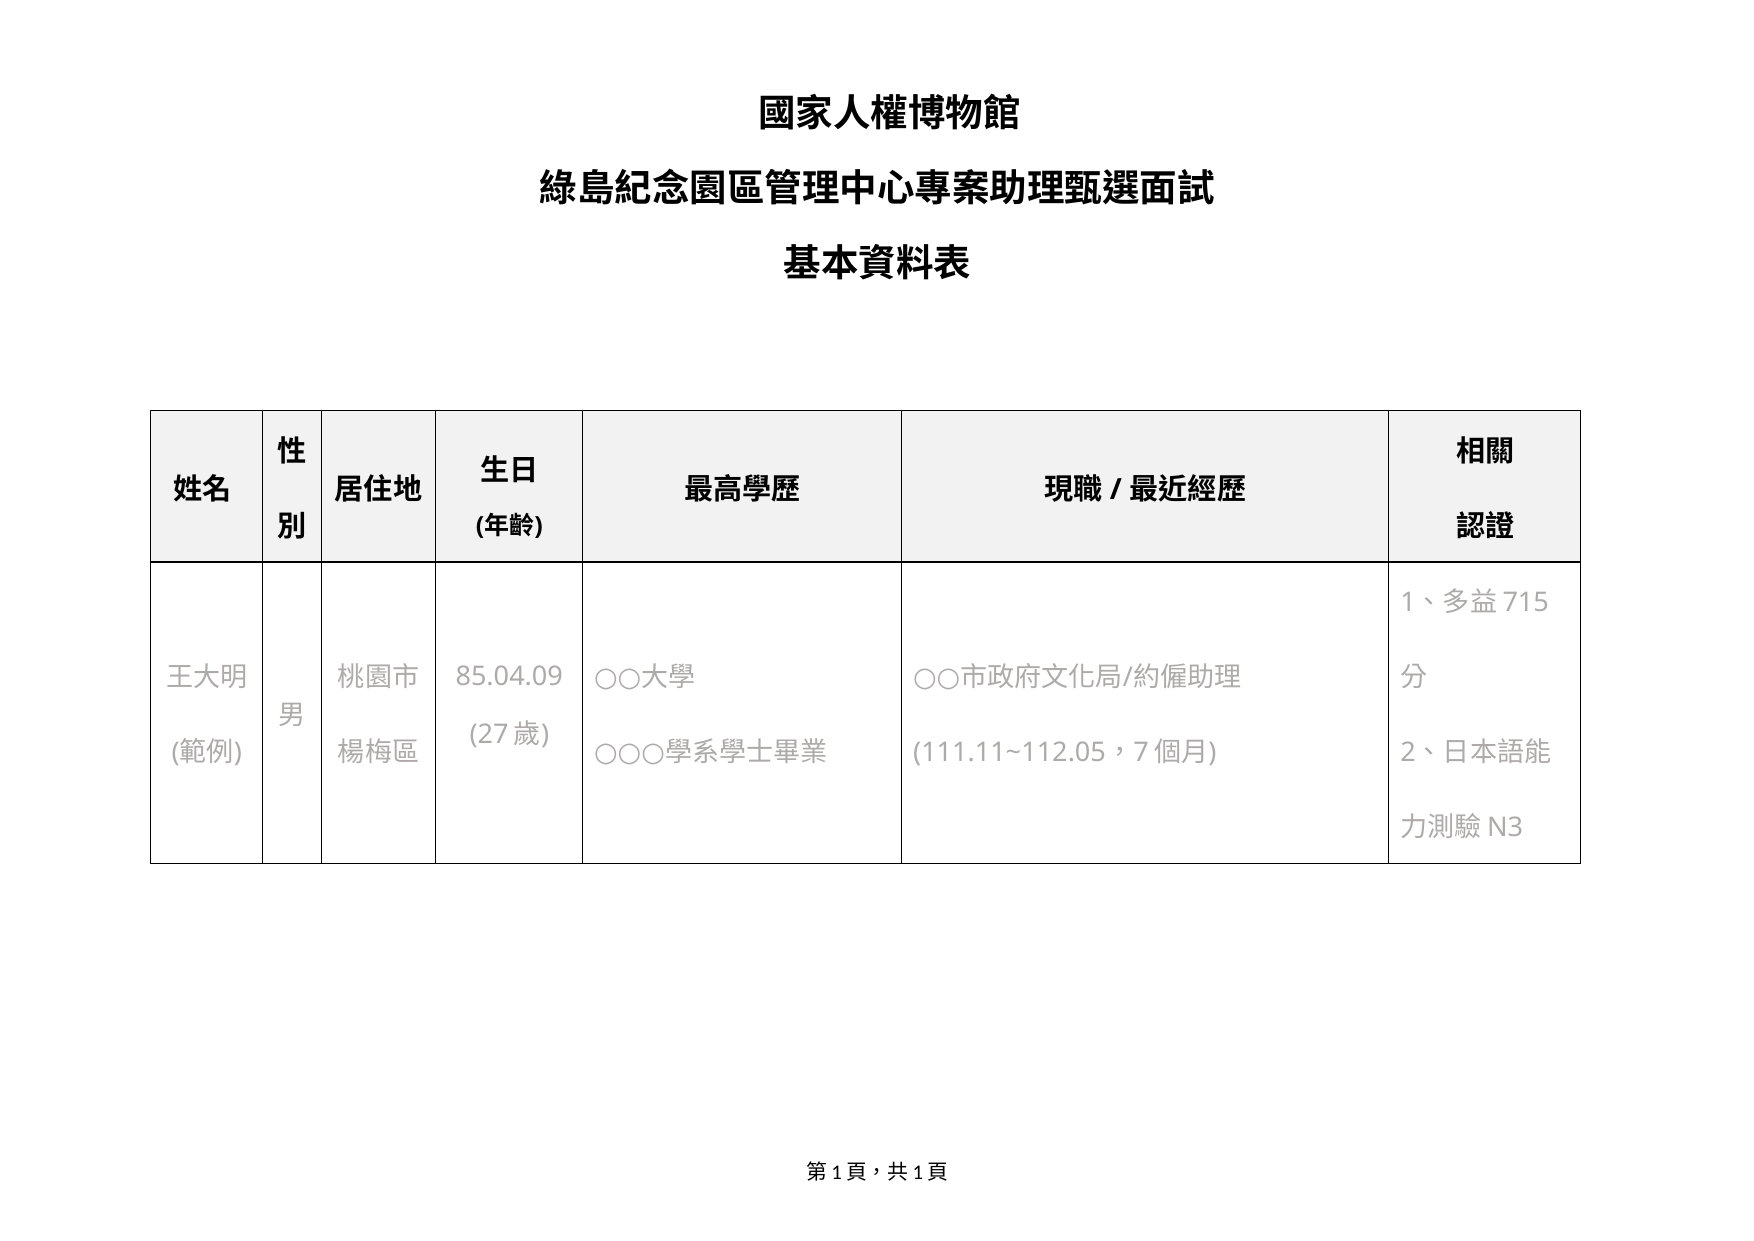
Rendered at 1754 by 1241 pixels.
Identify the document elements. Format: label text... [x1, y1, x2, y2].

text 基本資料表 [150, 223, 1604, 298]
table_header 最高學歷 [583, 411, 901, 561]
text 綠島紀念園區管理中心專案助理甄選面試 [150, 148, 1604, 223]
table_header 性別 [263, 411, 321, 561]
table_cell ○○市政府文化局/約僱助理 (111.11~112.05，7個月) [902, 563, 1388, 862]
table_header 居住地 [322, 411, 435, 561]
table_header 現職 / 最近經歷 [902, 411, 1388, 561]
table_cell 王大明 (範例) [151, 563, 262, 862]
table_cell 85.04.09 (27歲) [436, 563, 582, 862]
table_header 相關 認證 [1389, 411, 1580, 561]
table_header 姓名 [151, 411, 262, 561]
text 國家人權博物館 [61, 73, 1604, 148]
table_header 生日 (年齡) [436, 411, 582, 561]
table_cell ○○大學 ○○○學系學士畢業 [583, 563, 901, 862]
table_cell 桃園市 楊梅區 [322, 563, 435, 862]
table_cell 男 [263, 563, 321, 862]
table_cell 1、多益715分 2、日本語能力測驗N3 [1389, 563, 1580, 862]
